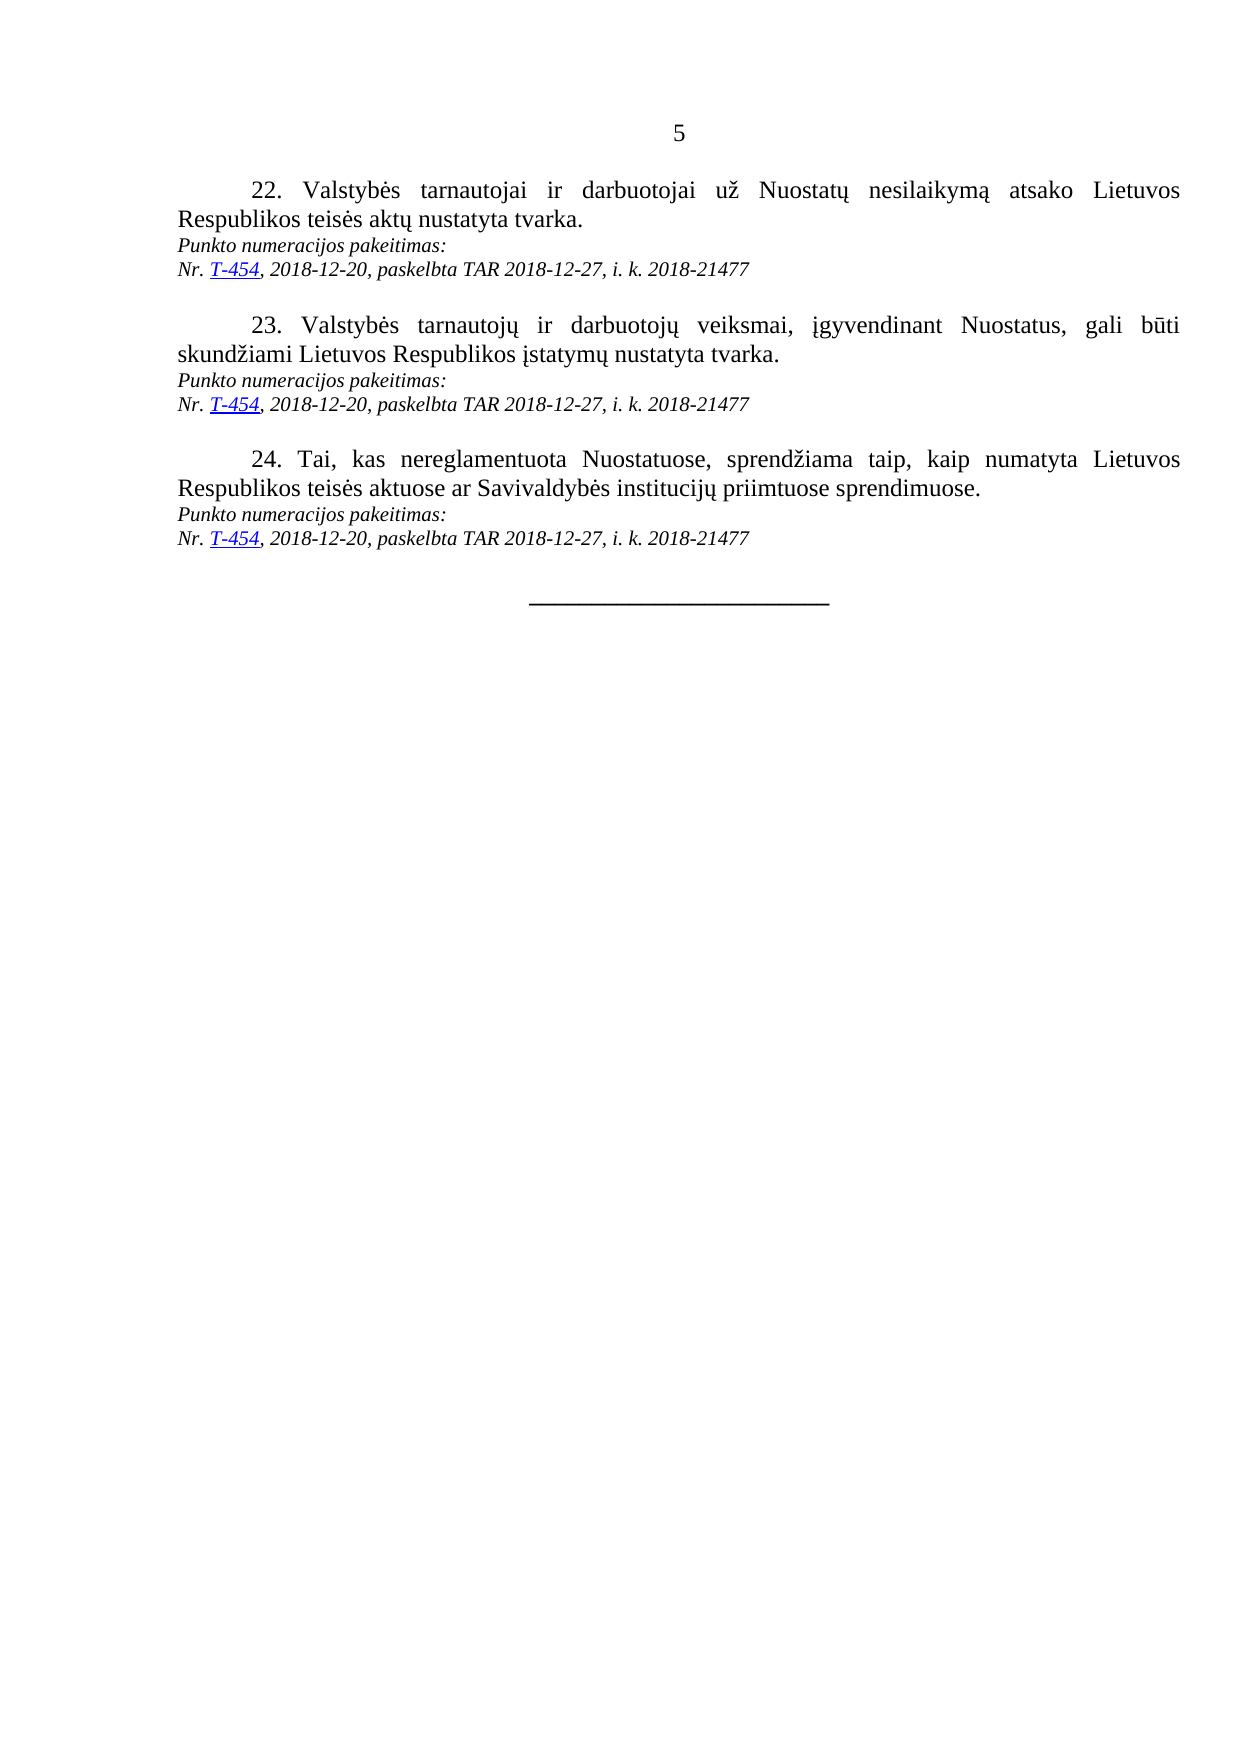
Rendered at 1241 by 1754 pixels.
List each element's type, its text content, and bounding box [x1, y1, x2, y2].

text Punkto numeracijos pakeitimas: [177, 502, 1181, 526]
text ________________________ [177, 579, 1181, 607]
text 23. Valstybės tarnautojų ir darbuotojų veiksmai, įgyvendinant Nuostatus, gali būti skundžiami Lietuvos Respublikos įstatymų nustatyta tvarka. [177, 310, 1181, 367]
text Nr. T-454, 2018-12-20, paskelbta TAR 2018-12-27, i. k. 2018-21477 [177, 392, 1181, 416]
text 22. Valstybės tarnautojai ir darbuotojai už Nuostatų nesilaikymą atsako Lietuvos Respublikos teisės aktų nustatyta tvarka. [177, 176, 1181, 233]
text Punkto numeracijos pakeitimas: [177, 367, 1181, 392]
text Punkto numeracijos pakeitimas: [177, 233, 1181, 257]
text 24. Tai, kas nereglamentuota Nuostatuose, sprendžiama taip, kaip numatyta Lietuvos Respublikos teisės aktuose ar Savivaldybės institucijų priimtuose sprendimuose. [177, 444, 1181, 502]
text Nr. T-454, 2018-12-20, paskelbta TAR 2018-12-27, i. k. 2018-21477 [177, 257, 1181, 281]
text Nr. T-454, 2018-12-20, paskelbta TAR 2018-12-27, i. k. 2018-21477 [177, 526, 1181, 550]
